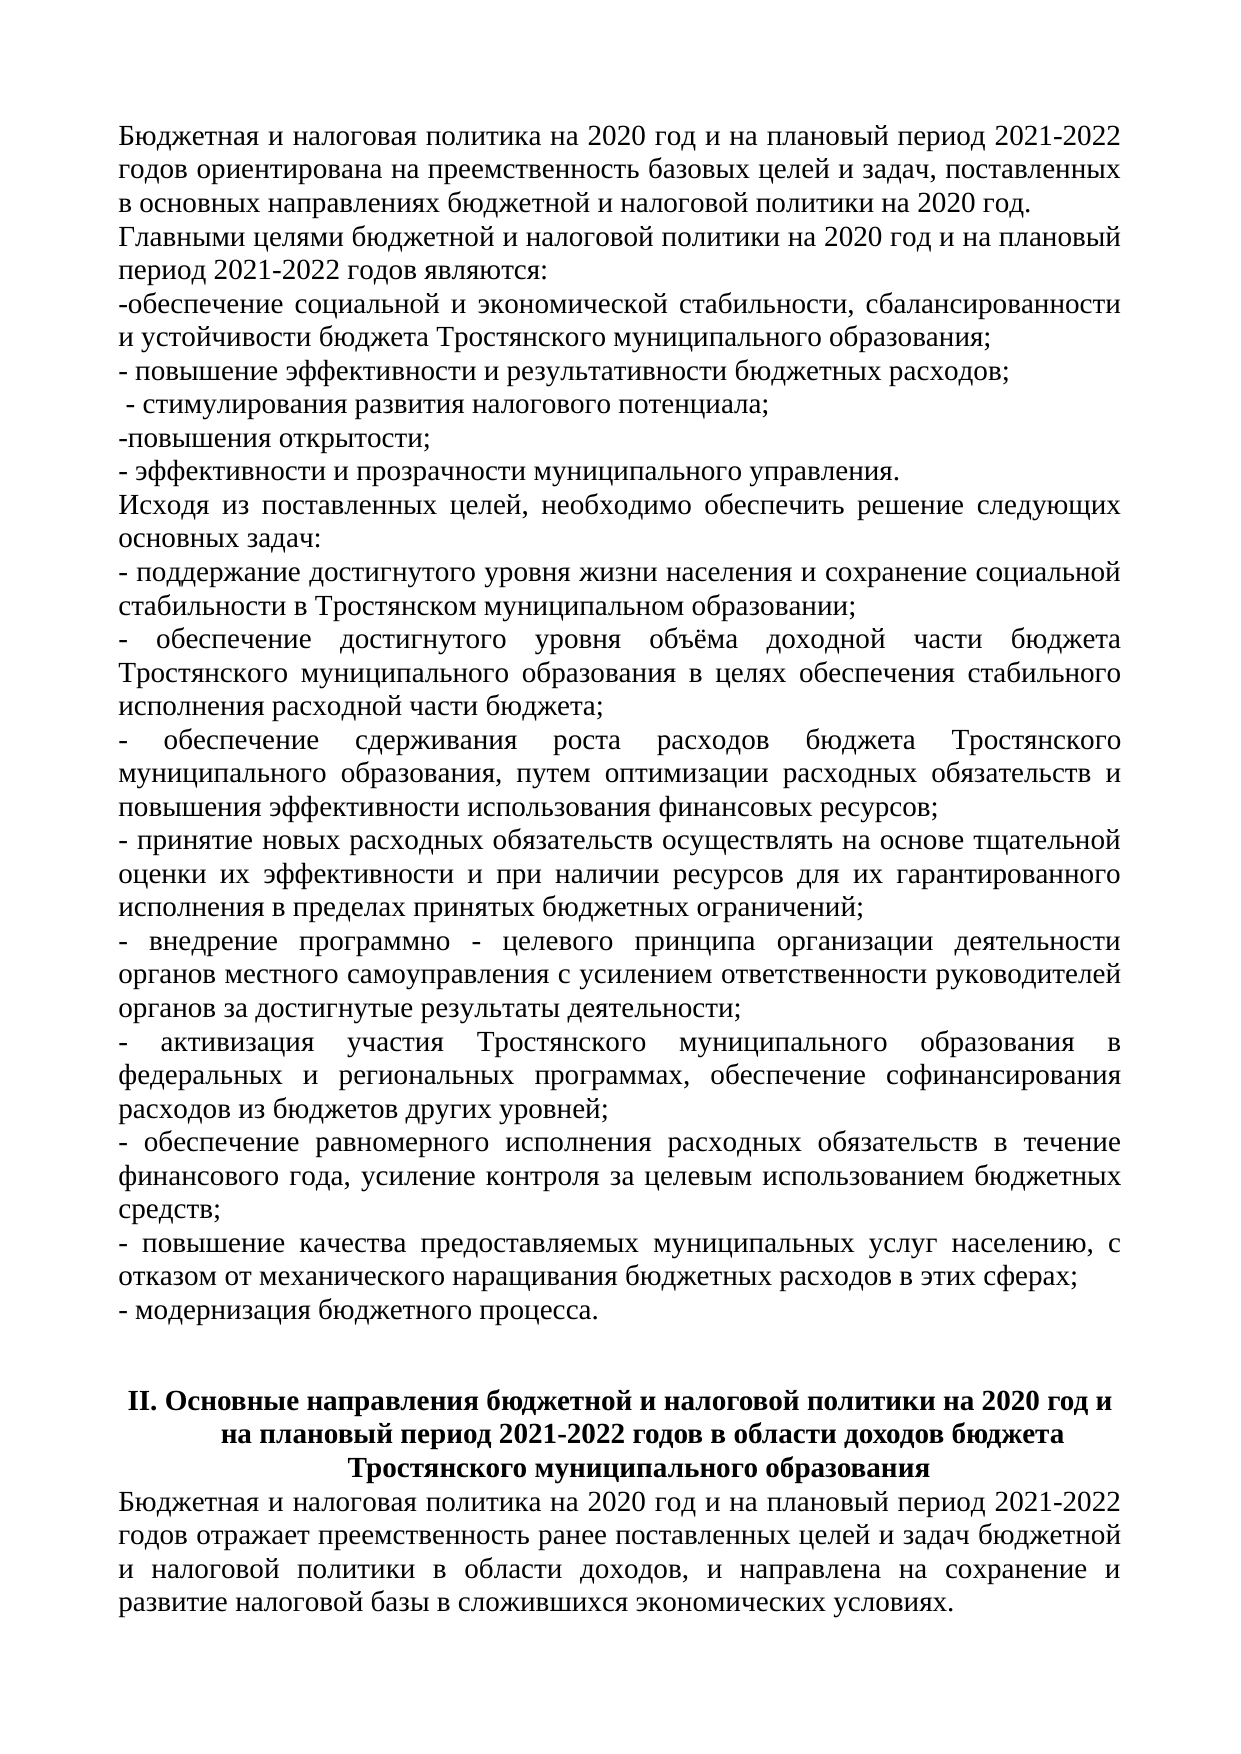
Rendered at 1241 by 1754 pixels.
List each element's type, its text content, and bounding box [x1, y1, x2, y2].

text -обеспечение социальной и экономической стабильности, сбалансированности и устойчивости бюджета Тростянского муниципального образования; [118, 286, 1122, 353]
text Исходя из поставленных целей, необходимо обеспечить решение следующих основных задач: [118, 487, 1122, 554]
text Бюджетная и налоговая политика на 2020 год и на плановый период 2021-2022 годов отражает преемственность ранее поставленных целей и задач бюджетной и налоговой политики в области доходов, и направлена на сохранение и развитие налоговой базы в сложившихся экономических условиях. [118, 1484, 1122, 1618]
text - обеспечение достигнутого уровня объёма доходной части бюджета Тростянского муниципального образования в целях обеспечения стабильного исполнения расходной части бюджета; [118, 621, 1122, 722]
text - эффективности и прозрачности муниципального управления. [118, 453, 1122, 487]
text -повышения открытости; [118, 420, 1122, 453]
text - активизация участия Тростянского муниципального образования в федеральных и региональных программах, обеспечение софинансирования расходов из бюджетов других уровней; [118, 1024, 1122, 1124]
text - модернизация бюджетного процесса. [118, 1292, 1122, 1326]
text - стимулирования развития налогового потенциала; [118, 386, 1122, 420]
text Главными целями бюджетной и налоговой политики на 2020 год и на плановый период 2021-2022 годов являются: [118, 219, 1122, 286]
text - повышение эффективности и результативности бюджетных расходов; [118, 353, 1122, 386]
text - внедрение программно - целевого принципа организации деятельности органов местного самоуправления с усилением ответственности руководителей органов за достигнутые результаты деятельности; [118, 923, 1122, 1024]
text - обеспечение сдерживания роста расходов бюджета Тростянского муниципального образования, путем оптимизации расходных обязательств и повышения эффективности использования финансовых ресурсов; [118, 722, 1122, 822]
text - принятие новых расходных обязательств осуществлять на основе тщательной оценки их эффективности и при наличии ресурсов для их гарантированного исполнения в пределах принятых бюджетных ограничений; [118, 822, 1122, 923]
text Бюджетная и налоговая политика на 2020 год и на плановый период 2021-2022 годов ориентирована на преемственность базовых целей и задач, поставленных в основных направлениях бюджетной и налоговой политики на 2020 год. [118, 118, 1122, 219]
subtitle II. Основные направления бюджетной и налоговой политики на 2020 год и на плановый период 2021-2022 годов в области доходов бюджета Тростянского муниципального образования [118, 1383, 1122, 1484]
text - повышение качества предоставляемых муниципальных услуг населению, с отказом от механического наращивания бюджетных расходов в этих сферах; [118, 1225, 1122, 1292]
text - обеспечение равномерного исполнения расходных обязательств в течение финансового года, усиление контроля за целевым использованием бюджетных средств; [118, 1124, 1122, 1225]
text - поддержание достигнутого уровня жизни населения и сохранение социальной стабильности в Тростянском муниципальном образовании; [118, 554, 1122, 621]
